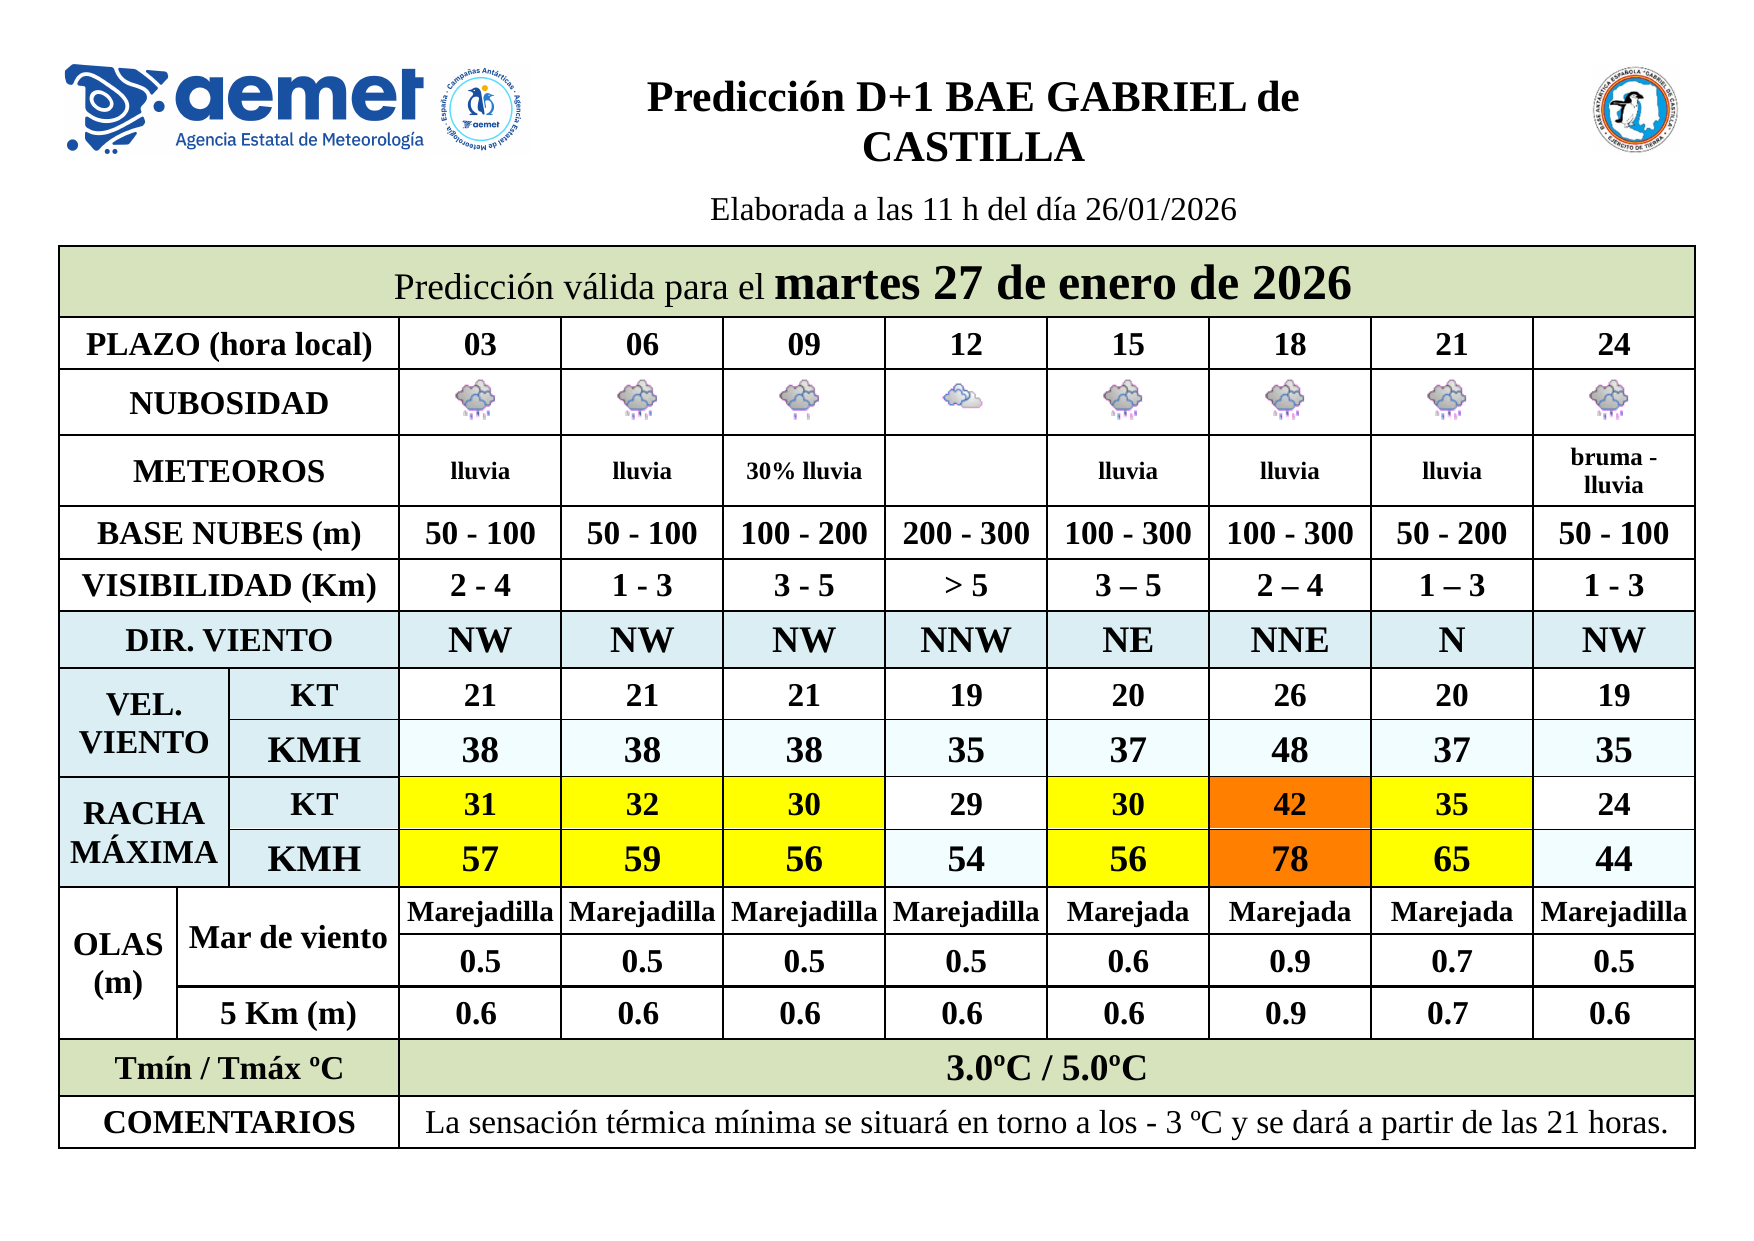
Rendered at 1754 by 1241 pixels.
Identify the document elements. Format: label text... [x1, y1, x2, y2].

table_cell NE [1048, 612, 1208, 667]
table_cell 0.6 [886, 988, 1046, 1038]
table_cell 1 - 3 [562, 560, 722, 610]
table_cell 0.5 [1534, 935, 1694, 985]
table_cell VEL. VIENTO [60, 669, 228, 776]
table_cell OLAS (m) [60, 888, 176, 1038]
table_cell KT [230, 778, 398, 828]
table_cell 100 - 200 [724, 507, 884, 557]
table_cell 59 [562, 830, 722, 886]
table_cell 0.6 [1048, 988, 1208, 1038]
table_cell COMENTARIOS [60, 1097, 398, 1147]
table_cell 19 [886, 669, 1046, 719]
table_cell 21 [1372, 318, 1532, 368]
table_cell KMH [230, 830, 398, 886]
table_cell Marejadilla [400, 888, 560, 933]
table_cell 5 Km (m) [178, 988, 398, 1038]
table_cell 20 [1372, 669, 1532, 719]
table_cell [1048, 370, 1208, 434]
table_cell 0.6 [1048, 935, 1208, 985]
table_cell N [1372, 612, 1532, 667]
table_cell 0.7 [1372, 935, 1532, 985]
table_cell lluvia [1372, 436, 1532, 505]
table_cell NW [562, 612, 722, 667]
table_cell 21 [724, 669, 884, 719]
table_cell 50 - 100 [400, 507, 560, 557]
table_cell lluvia [400, 436, 560, 505]
table_cell RACHA MÁXIMA [60, 778, 228, 886]
picture [777, 376, 823, 421]
table_cell NNW [886, 612, 1046, 667]
table_cell Marejadilla [886, 888, 1046, 933]
table_cell Marejada [1048, 888, 1208, 933]
table_cell 38 [724, 720, 884, 776]
picture [1590, 64, 1681, 154]
table_cell 0.6 [400, 988, 560, 1038]
table_cell NUBOSIDAD [60, 370, 398, 434]
table_cell [886, 436, 1046, 505]
table_cell KMH [230, 720, 398, 776]
table_cell 38 [562, 720, 722, 776]
table_cell [1534, 370, 1694, 434]
table_cell 21 [562, 669, 722, 719]
table_cell 0.7 [1372, 988, 1532, 1038]
table_cell 38 [400, 720, 560, 776]
table_cell KT [230, 669, 398, 719]
table_cell 19 [1534, 669, 1694, 719]
table_cell 21 [400, 669, 560, 719]
table_cell 50 - 200 [1372, 507, 1532, 557]
table_cell 35 [1534, 720, 1694, 776]
table_cell METEOROS [60, 436, 398, 505]
table_cell Marejadilla [562, 888, 722, 933]
table_cell 0.5 [562, 935, 722, 985]
table_cell VISIBILIDAD (Km) [60, 560, 398, 610]
table_cell Marejada [1210, 888, 1370, 933]
table_cell 50 - 100 [1534, 507, 1694, 557]
table_cell lluvia [1048, 436, 1208, 505]
table_cell 35 [886, 720, 1046, 776]
table_cell 1 – 3 [1372, 560, 1532, 610]
picture [64, 64, 532, 154]
table_cell 0.5 [724, 935, 884, 985]
picture [1101, 376, 1146, 421]
table_cell 0.6 [724, 988, 884, 1038]
table_cell 0.6 [562, 988, 722, 1038]
table_cell lluvia [562, 436, 722, 505]
table_cell [724, 370, 884, 434]
table_cell 56 [724, 830, 884, 886]
table_cell 32 [562, 777, 722, 828]
table_cell [1210, 370, 1370, 434]
table_cell 0.9 [1210, 988, 1370, 1038]
table_cell 29 [886, 777, 1046, 828]
table_cell Tmín / Tmáx ºC [60, 1040, 398, 1095]
table_cell 37 [1372, 720, 1532, 776]
table_cell [562, 370, 722, 434]
table_cell La sensación térmica mínima se situará en torno a los - 3 ºC y se dará a partir de las 21 horas. [400, 1097, 1694, 1147]
table_cell bruma - lluvia [1534, 436, 1694, 505]
table_cell > 5 [886, 560, 1046, 610]
table_cell 57 [400, 830, 560, 886]
table_cell 20 [1048, 669, 1208, 719]
table_cell Marejadilla [1534, 888, 1694, 933]
picture [1587, 376, 1632, 421]
table_cell PLAZO (hora local) [60, 318, 398, 368]
table_cell 2 – 4 [1210, 560, 1370, 610]
table_cell 0.9 [1210, 935, 1370, 985]
table_cell 30 [1048, 777, 1208, 828]
table_cell 0.5 [400, 935, 560, 985]
table_header [59, 59, 537, 233]
picture [939, 376, 984, 421]
table_cell 100 - 300 [1210, 507, 1370, 557]
table_cell 12 [886, 318, 1046, 368]
table_cell NW [724, 612, 884, 667]
table_header Predicción válida para el martes 27 de enero de 2026 [60, 247, 1694, 316]
table_cell 0.6 [1534, 988, 1694, 1038]
table_cell Elaborada a las 11 h del día 26/01/2026 [537, 183, 1410, 233]
table_cell 200 - 300 [886, 507, 1046, 557]
table_cell Marejadilla [724, 888, 884, 933]
table_cell 78 [1210, 830, 1370, 886]
table_cell 50 - 100 [562, 507, 722, 557]
table_cell 100 - 300 [1048, 507, 1208, 557]
table_cell 26 [1210, 669, 1370, 719]
table_cell DIR. VIENTO [60, 612, 398, 667]
picture [1263, 376, 1308, 421]
table_cell 0.5 [886, 935, 1046, 985]
table_cell 65 [1372, 830, 1532, 886]
table_cell 54 [886, 830, 1046, 886]
picture [1425, 376, 1470, 421]
table_cell NW [400, 612, 560, 667]
table_cell NW [1534, 612, 1694, 667]
table_header Predicción D+1 BAE GABRIEL de CASTILLA [537, 59, 1410, 183]
table_cell NNE [1210, 612, 1370, 667]
table_cell 35 [1372, 777, 1532, 828]
table_cell lluvia [1210, 436, 1370, 505]
table_cell 37 [1048, 720, 1208, 776]
table_cell BASE NUBES (m) [60, 507, 398, 557]
table_cell 31 [400, 777, 560, 828]
table_cell 03 [400, 318, 560, 368]
table_cell 24 [1534, 777, 1694, 828]
table_cell Marejada [1372, 888, 1532, 933]
table_cell 3 - 5 [724, 560, 884, 610]
table_cell 56 [1048, 830, 1208, 886]
table_cell 42 [1210, 777, 1370, 828]
table_cell 48 [1210, 720, 1370, 776]
picture [615, 376, 660, 421]
table_cell [1372, 370, 1532, 434]
table_cell 2 - 4 [400, 560, 560, 610]
table_cell 44 [1534, 830, 1694, 886]
table_cell 24 [1534, 318, 1694, 368]
table_cell [886, 370, 1046, 434]
table_cell Mar de viento [178, 888, 398, 985]
table_cell 15 [1048, 318, 1208, 368]
table_cell 1 - 3 [1534, 560, 1694, 610]
table_cell 3 – 5 [1048, 560, 1208, 610]
picture [453, 376, 499, 421]
table_cell 09 [724, 318, 884, 368]
table_cell 30% lluvia [724, 436, 884, 505]
table_cell 06 [562, 318, 722, 368]
table_header [1410, 59, 1694, 233]
table_cell [400, 370, 560, 434]
table_cell 18 [1210, 318, 1370, 368]
table_cell 30 [724, 777, 884, 828]
table_cell 3.0ºC / 5.0ºC [400, 1040, 1694, 1095]
